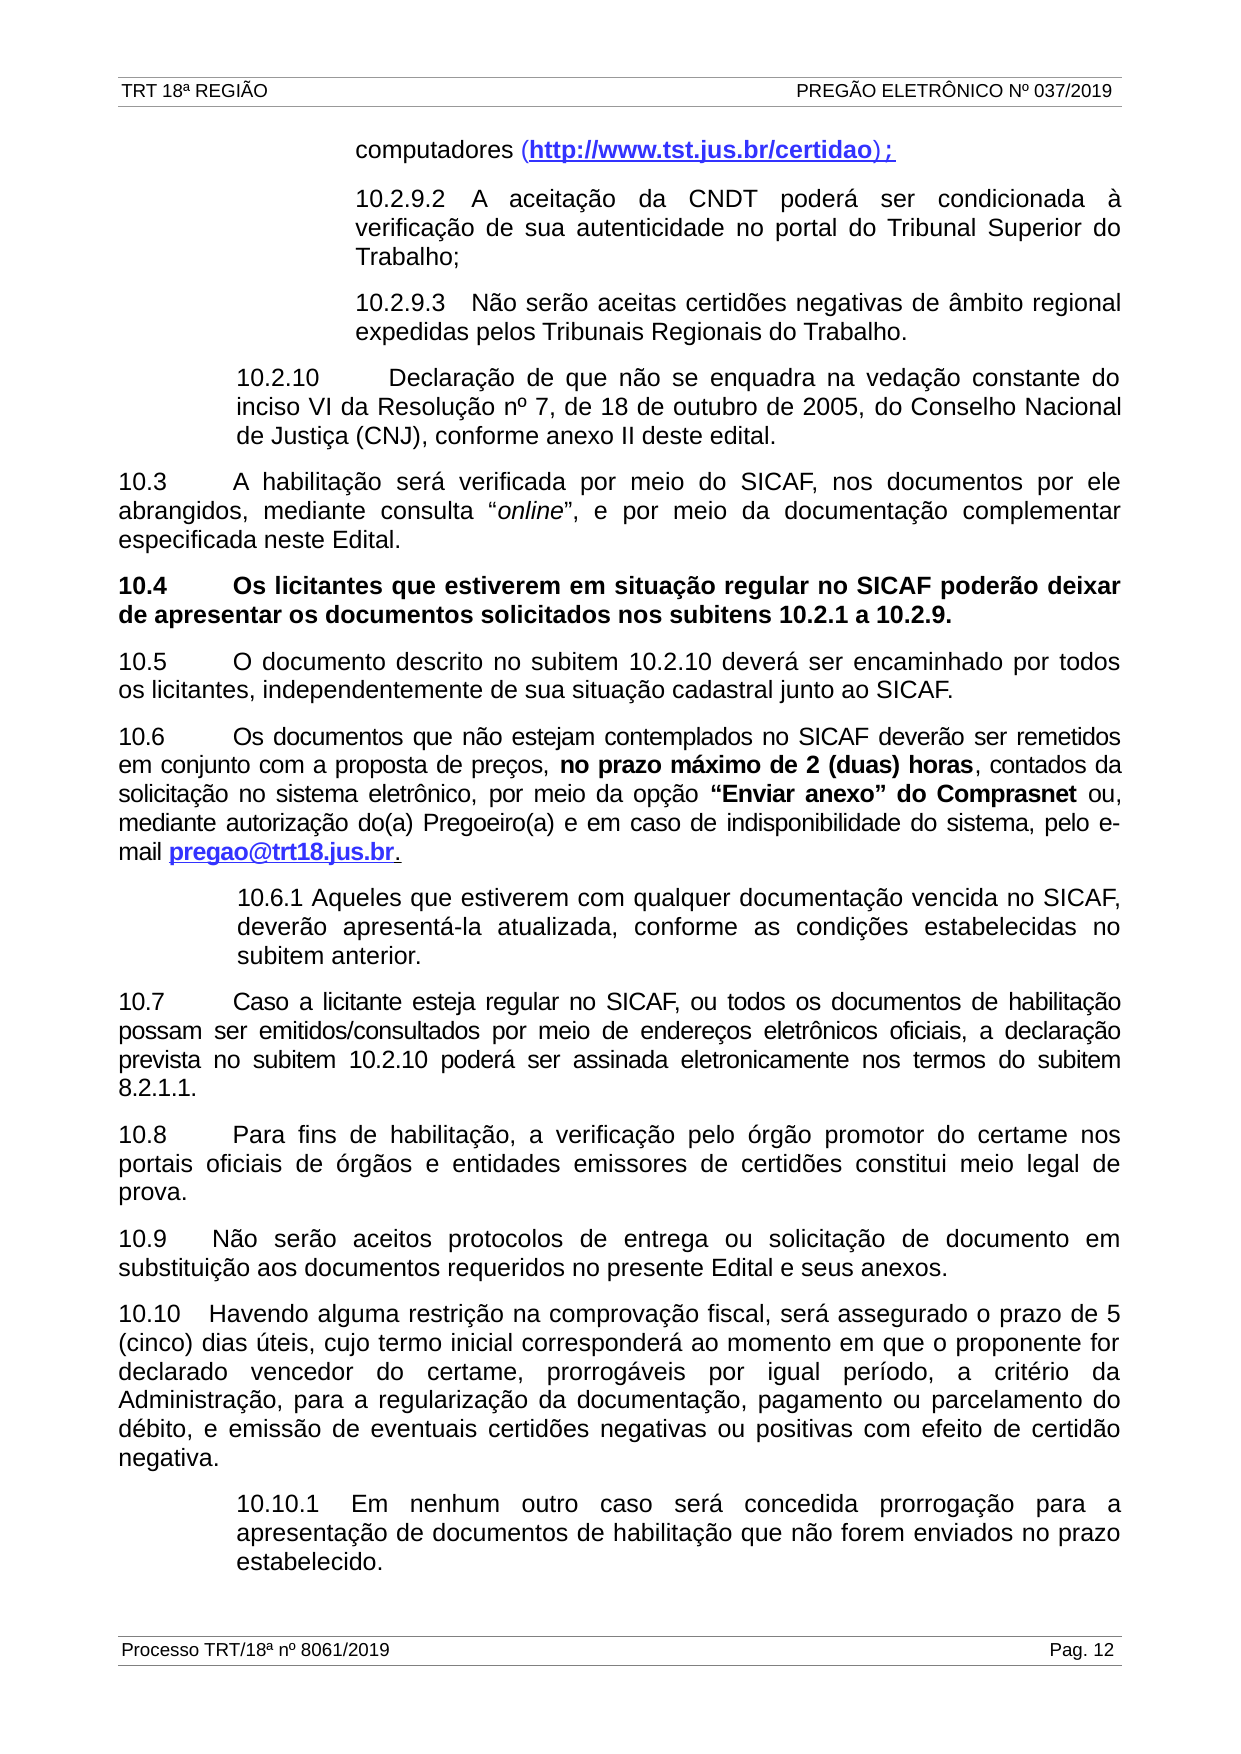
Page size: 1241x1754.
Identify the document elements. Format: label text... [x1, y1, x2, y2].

text 10.4 Os licitantes que estiverem em situação regular no SICAF poderão deixar de apresentar os documentos solicitados nos subitens 10.2.1 a 10.2.9. [118, 571, 1122, 629]
text 10.2.10 Declaração de que não se enquadra na vedação constante do inciso VI da Resolução nº 7, de 18 de outubro de 2005, do Conselho Nacional de Justiça (CNJ), conforme anexo II deste edital. [236, 363, 1122, 449]
text 10.8 Para fins de habilitação, a verificação pelo órgão promotor do certame nos portais oficiais de órgãos e entidades emissores de certidões constitui meio legal de prova. [118, 1120, 1122, 1206]
text 10.3 A habilitação será verificada por meio do SICAF, nos documentos por ele abrangidos, mediante consulta “online”, e por meio da documentação complementar especificada neste Edital. [118, 467, 1122, 553]
text 10.2.9.2 A aceitação da CNDT poderá ser condicionada à verificação de sua autenticidade no portal do Tribunal Superior do Trabalho; [355, 184, 1122, 270]
text computadores (http://www.tst.jus.br/certidao); [355, 136, 1122, 166]
text 10.6 Os documentos que não estejam contemplados no SICAF deverão ser remetidos em conjunto com a proposta de preços, no prazo máximo de 2 (duas) horas, contados da solicitação no sistema eletrônico, por meio da opção “Enviar anexo” do Comprasnet ou, mediante autorização do(a) Pregoeiro(a) e em caso de indisponibilidade do sistema, pelo e-mail pregao@trt18.jus.br. [118, 722, 1122, 865]
text 10.7 Caso a licitante esteja regular no SICAF, ou todos os documentos de habilitação possam ser emitidos/consultados por meio de endereços eletrônicos oficiais, a declaração prevista no subitem 10.2.10 poderá ser assinada eletronicamente nos termos do subitem 8.2.1.1. [118, 987, 1122, 1102]
text 10.9 Não serão aceitos protocolos de entrega ou solicitação de documento em substituição aos documentos requeridos no presente Edital e seus anexos. [118, 1224, 1122, 1281]
text 10.5 O documento descrito no subitem 10.2.10 deverá ser encaminhado por todos os licitantes, independentemente de sua situação cadastral junto ao SICAF. [118, 646, 1122, 704]
text 10.10 Havendo alguma restrição na comprovação fiscal, será assegurado o prazo de 5 (cinco) dias úteis, cujo termo inicial corresponderá ao momento em que o proponente for declarado vencedor do certame, prorrogáveis por igual período, a critério da Administração, para a regularização da documentação, pagamento ou parcelamento do débito, e emissão de eventuais certidões negativas ou positivas com efeito de certidão negativa. [118, 1299, 1122, 1471]
text 10.6.1 Aqueles que estiverem com qualquer documentação vencida no SICAF, deverão apresentá-la atualizada, conforme as condições estabelecidas no subitem anterior. [237, 883, 1122, 969]
text 10.2.9.3 Não serão aceitas certidões negativas de âmbito regional expedidas pelos Tribunais Regionais do Trabalho. [355, 288, 1122, 346]
text 10.10.1 Em nenhum outro caso será concedida prorrogação para a apresentação de documentos de habilitação que não forem enviados no prazo estabelecido. [236, 1489, 1122, 1575]
